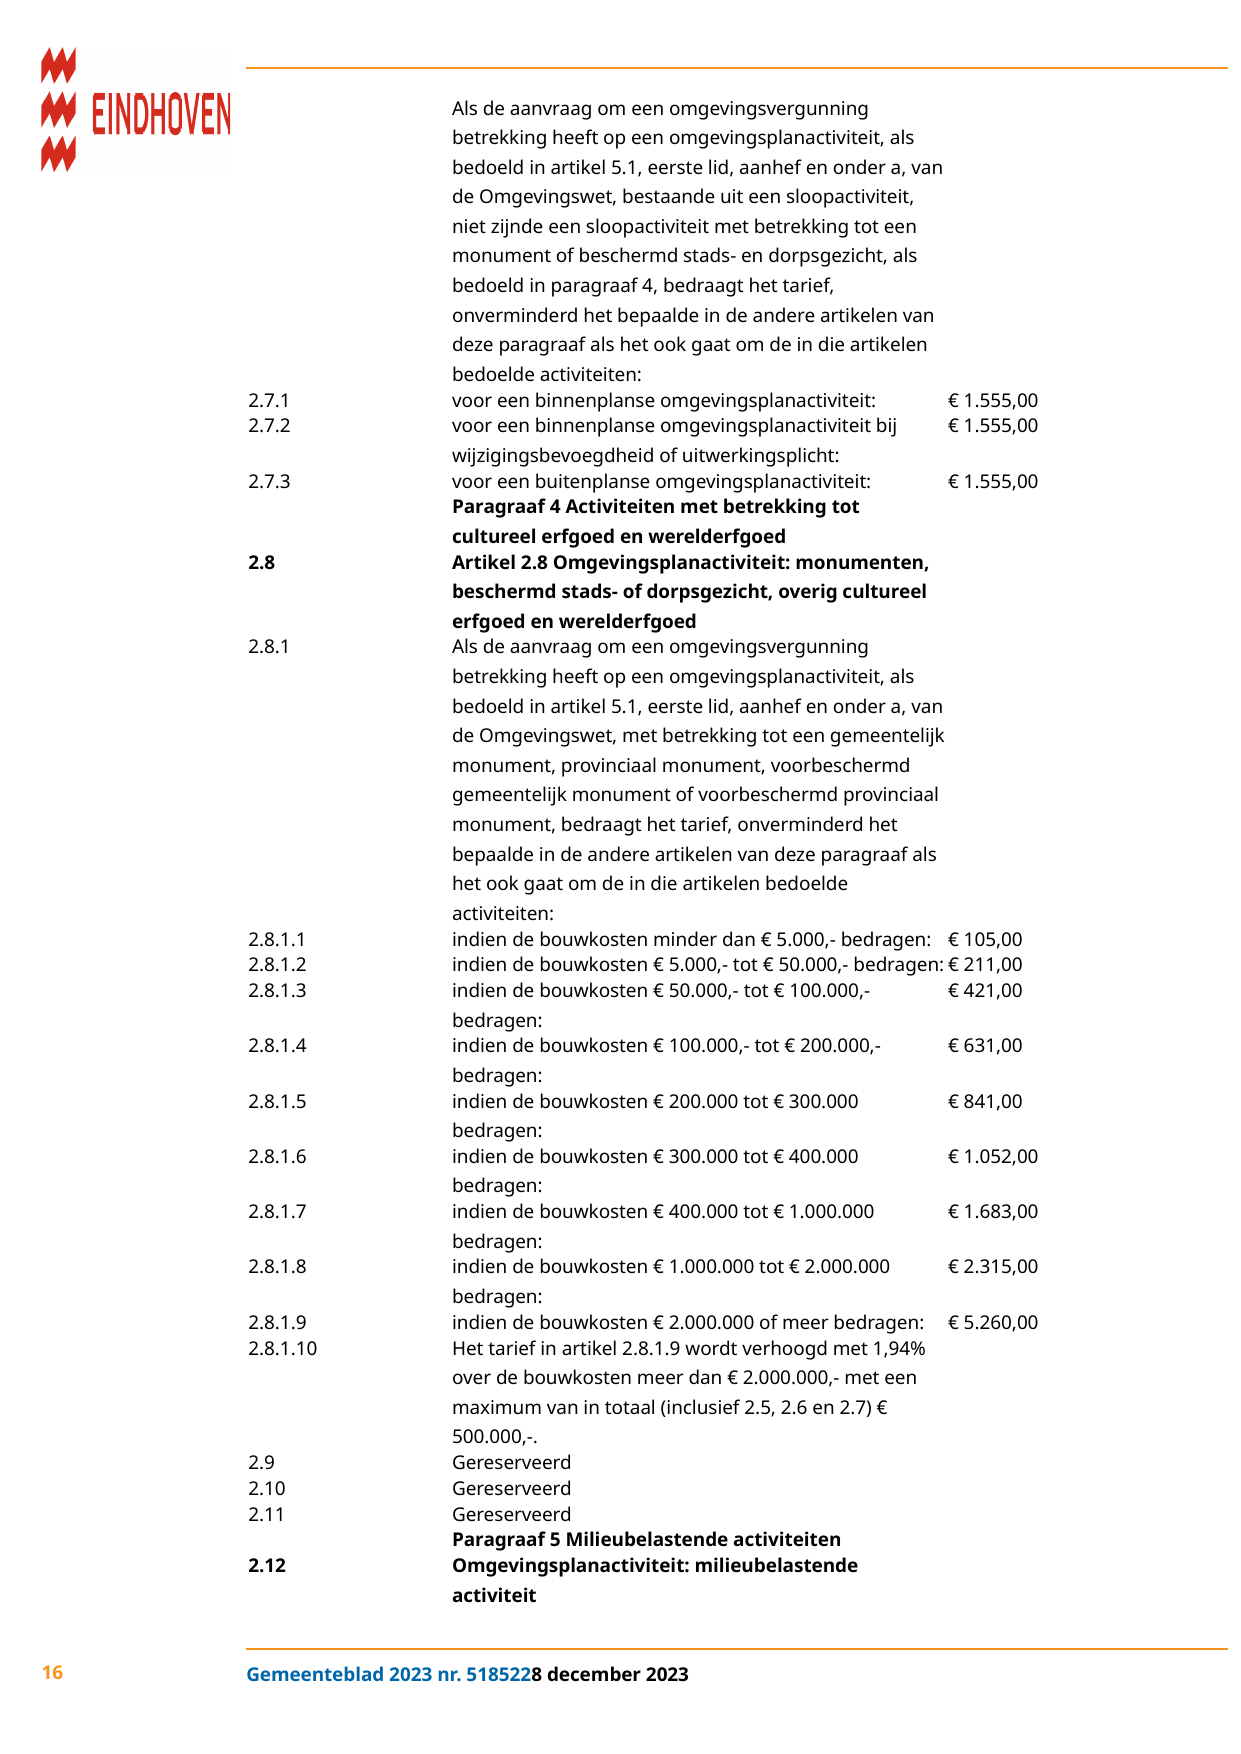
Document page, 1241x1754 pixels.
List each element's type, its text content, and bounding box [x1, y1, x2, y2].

table_cell indien de bouwkosten € 5.000,- tot € 50.000,- bedragen: [452, 951, 948, 977]
table_cell 2.8.1.5 [248, 1088, 452, 1143]
table_cell [948, 1552, 1152, 1607]
table_cell Paragraaf 5 Milieubelastende activiteiten [452, 1526, 948, 1552]
table_cell 2.7.2 [248, 413, 452, 468]
table_cell [948, 549, 1152, 634]
table_cell € 5.260,00 [948, 1309, 1152, 1335]
picture [41, 47, 231, 172]
table_cell 2.8 [248, 549, 452, 634]
table_cell 2.10 [248, 1475, 452, 1501]
table_cell € 1.683,00 [948, 1199, 1152, 1254]
table_cell indien de bouwkosten € 2.000.000 of meer bedragen: [452, 1309, 948, 1335]
table_cell [248, 95, 452, 387]
table_cell indien de bouwkosten € 300.000 tot € 400.000 bedragen: [452, 1143, 948, 1198]
table_cell € 2.315,00 [948, 1254, 1152, 1309]
table_cell [948, 1449, 1152, 1475]
table_cell Gereserveerd [452, 1449, 948, 1475]
table_cell Het tarief in artikel 2.8.1.9 wordt verhoogd met 1,94% over de bouwkosten meer dan € 2.000.000,- met een maximum van in totaal (inclusief 2.5, 2.6 en 2.7) € 500.000,-. [452, 1335, 948, 1449]
table_cell 2.8.1.2 [248, 951, 452, 977]
table_cell [948, 1501, 1152, 1526]
table_cell 2.8.1.6 [248, 1143, 452, 1198]
table_cell 2.8.1.10 [248, 1335, 452, 1449]
table_cell [948, 634, 1152, 926]
table_cell € 631,00 [948, 1033, 1152, 1088]
table_cell Artikel 2.8 Omgevingsplanactiviteit: monumenten, beschermd stads- of dorpsgezicht, overig cultureel erfgoed en werelderfgoed [452, 549, 948, 634]
table_cell € 105,00 [948, 926, 1152, 951]
table_cell 2.7.1 [248, 387, 452, 412]
table_cell € 211,00 [948, 951, 1152, 977]
table_cell Als de aanvraag om een omgevingsvergunning betrekking heeft op een omgevingsplanactiviteit, als bedoeld in artikel 5.1, eerste lid, aanhef en onder a, van de Omgevingswet, bestaande uit een sloopactiviteit, niet zijnde een sloopactiviteit met betrekking tot een monument of beschermd stads- en dorpsgezicht, als bedoeld in paragraaf 4, bedraagt het tarief, onverminderd het bepaalde in de andere artikelen van deze paragraaf als het ook gaat om de in die artikelen bedoelde activiteiten: [452, 95, 948, 387]
table_cell [948, 494, 1152, 549]
table_cell [948, 1526, 1152, 1552]
table_cell indien de bouwkosten € 400.000 tot € 1.000.000 bedragen: [452, 1199, 948, 1254]
table_cell € 841,00 [948, 1088, 1152, 1143]
table_cell € 1.555,00 [948, 468, 1152, 493]
table_cell [948, 95, 1152, 387]
table_cell 2.12 [248, 1552, 452, 1607]
table_cell [248, 1526, 452, 1552]
table_cell [948, 1335, 1152, 1449]
table_cell Gereserveerd [452, 1501, 948, 1526]
table_cell 2.11 [248, 1501, 452, 1526]
table_cell € 1.555,00 [948, 413, 1152, 468]
table_cell indien de bouwkosten minder dan € 5.000,- bedragen: [452, 926, 948, 951]
table_cell voor een binnenplanse omgevingsplanactiviteit bij wijzigingsbevoegdheid of uitwerkingsplicht: [452, 413, 948, 468]
table_cell voor een binnenplanse omgevingsplanactiviteit: [452, 387, 948, 412]
table_cell 2.8.1.7 [248, 1199, 452, 1254]
table_cell 2.8.1 [248, 634, 452, 926]
table_cell 2.8.1.8 [248, 1254, 452, 1309]
table_cell 2.9 [248, 1449, 452, 1475]
table_cell indien de bouwkosten € 100.000,- tot € 200.000,- bedragen: [452, 1033, 948, 1088]
table_cell [948, 1475, 1152, 1501]
table_cell € 1.052,00 [948, 1143, 1152, 1198]
table_cell indien de bouwkosten € 1.000.000 tot € 2.000.000 bedragen: [452, 1254, 948, 1309]
table_cell Als de aanvraag om een omgevingsvergunning betrekking heeft op een omgevingsplanactiviteit, als bedoeld in artikel 5.1, eerste lid, aanhef en onder a, van de Omgevingswet, met betrekking tot een gemeentelijk monument, provinciaal monument, voorbeschermd gemeentelijk monument of voorbeschermd provinciaal monument, bedraagt het tarief, onverminderd het bepaalde in de andere artikelen van deze paragraaf als het ook gaat om de in die artikelen bedoelde activiteiten: [452, 634, 948, 926]
table_cell Omgevingsplanactiviteit: milieubelastende activiteit [452, 1552, 948, 1607]
table_cell indien de bouwkosten € 50.000,- tot € 100.000,- bedragen: [452, 977, 948, 1032]
table_cell voor een buitenplanse omgevingsplanactiviteit: [452, 468, 948, 493]
table_cell indien de bouwkosten € 200.000 tot € 300.000 bedragen: [452, 1088, 948, 1143]
table_cell [248, 494, 452, 549]
table_cell 2.8.1.3 [248, 977, 452, 1032]
table_cell Gereserveerd [452, 1475, 948, 1501]
table_cell 2.7.3 [248, 468, 452, 493]
table_cell € 421,00 [948, 977, 1152, 1032]
table_cell Paragraaf 4 Activiteiten met betrekking tot cultureel erfgoed en werelderfgoed [452, 494, 948, 549]
table_cell 2.8.1.4 [248, 1033, 452, 1088]
table_cell 2.8.1.9 [248, 1309, 452, 1335]
table_cell 2.8.1.1 [248, 926, 452, 951]
table_cell € 1.555,00 [948, 387, 1152, 412]
